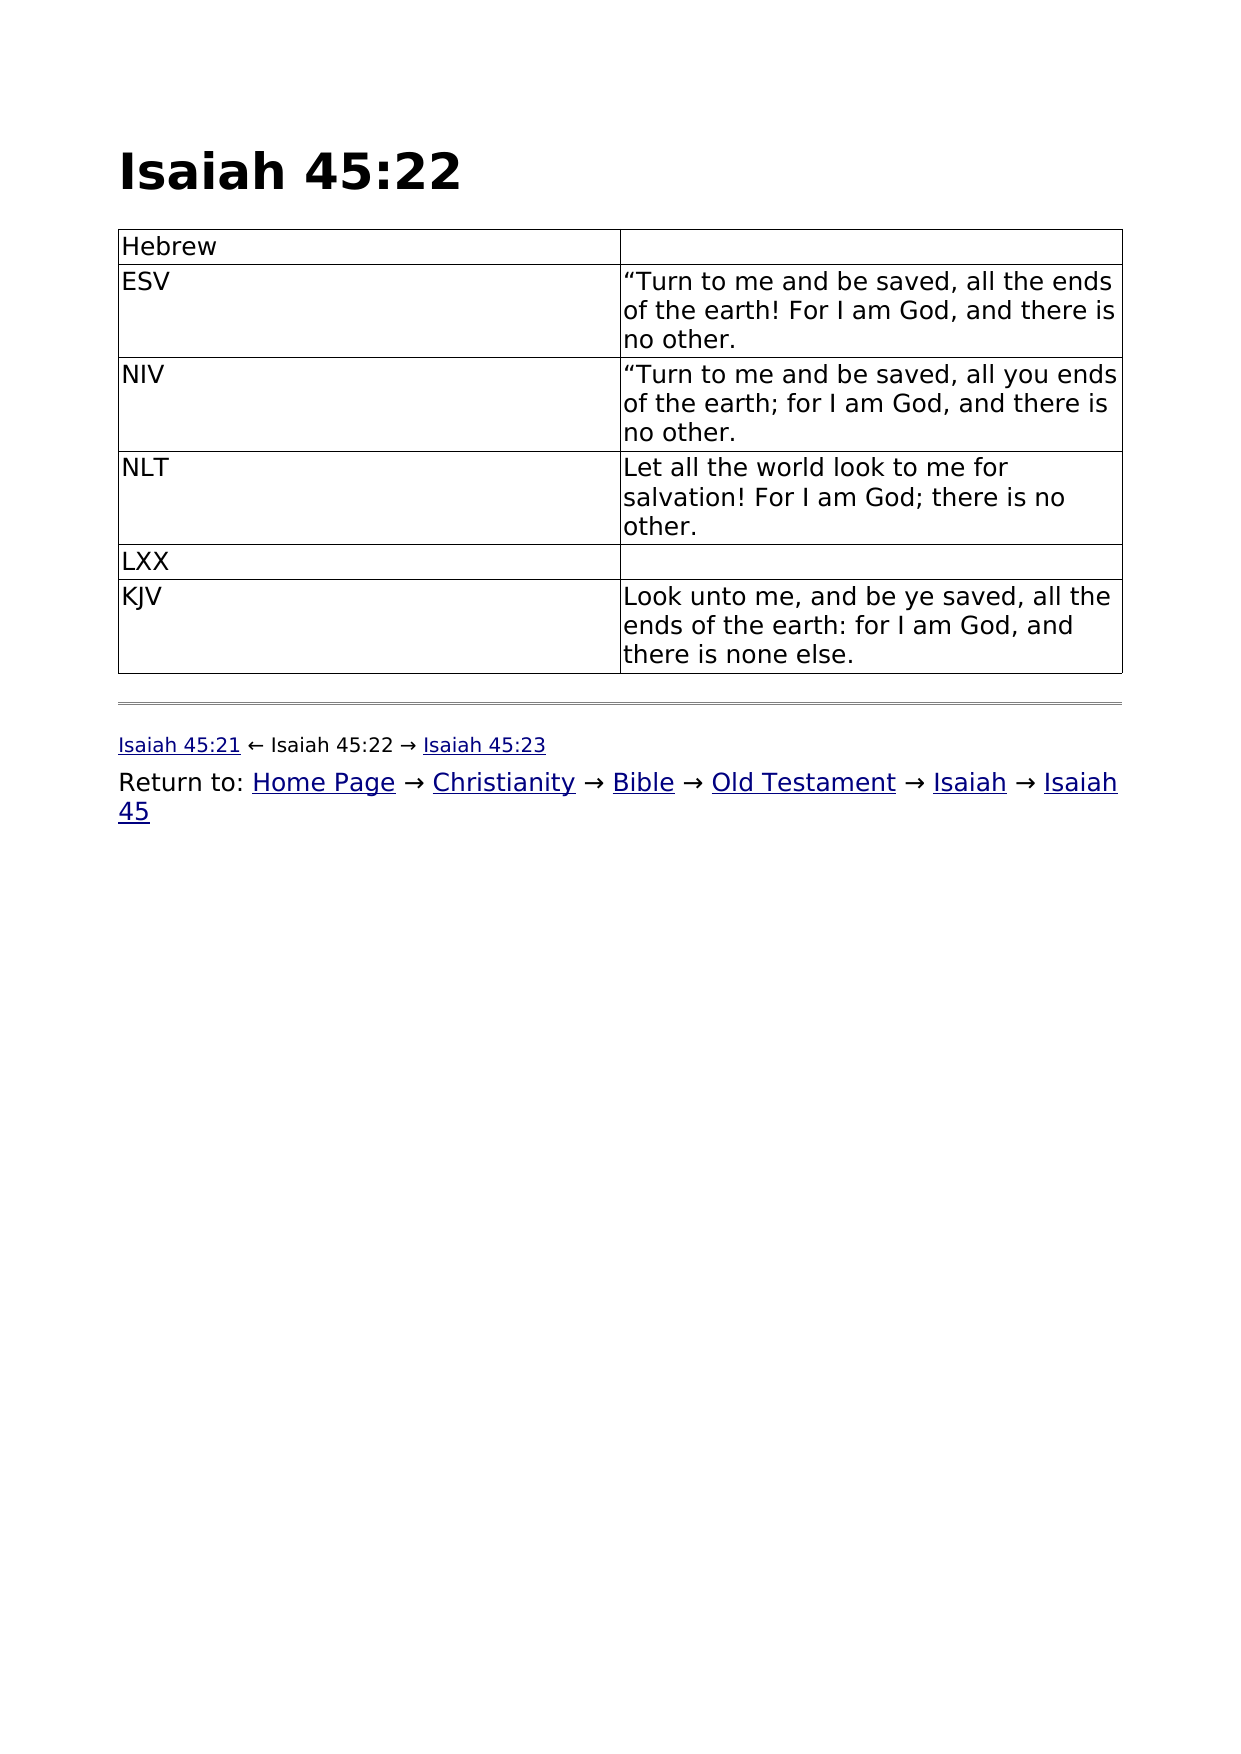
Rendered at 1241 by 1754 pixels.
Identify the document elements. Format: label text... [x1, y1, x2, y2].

table_cell Look unto me, and be ye saved, all the ends of the earth: for I am God, and there is none else. [621, 580, 1122, 673]
table_cell Let all the world look to me for salvation! For I am God; there is no other. [621, 452, 1122, 544]
table_cell KJV [119, 580, 620, 673]
table_cell NIV [119, 358, 620, 451]
table_cell [621, 545, 1122, 579]
subtitle Isaiah 45:22 [118, 143, 1122, 201]
text Isaiah 45:21 ← Isaiah 45:22 → Isaiah 45:23 [118, 734, 1122, 768]
text Return to: Home Page → Christianity → Bible → Old Testament → Isaiah → Isaiah 45 [118, 768, 1122, 826]
table_header [621, 230, 1122, 264]
table_cell LXX [119, 545, 620, 579]
table_cell “Turn to me and be saved, all you ends of the earth; for I am God, and there is no other. [621, 358, 1122, 451]
table_cell NLT [119, 452, 620, 544]
table_cell “Turn to me and be saved, all the ends of the earth! For I am God, and there is no other. [621, 265, 1122, 357]
table_cell ESV [119, 265, 620, 357]
table_header Hebrew [119, 230, 620, 264]
